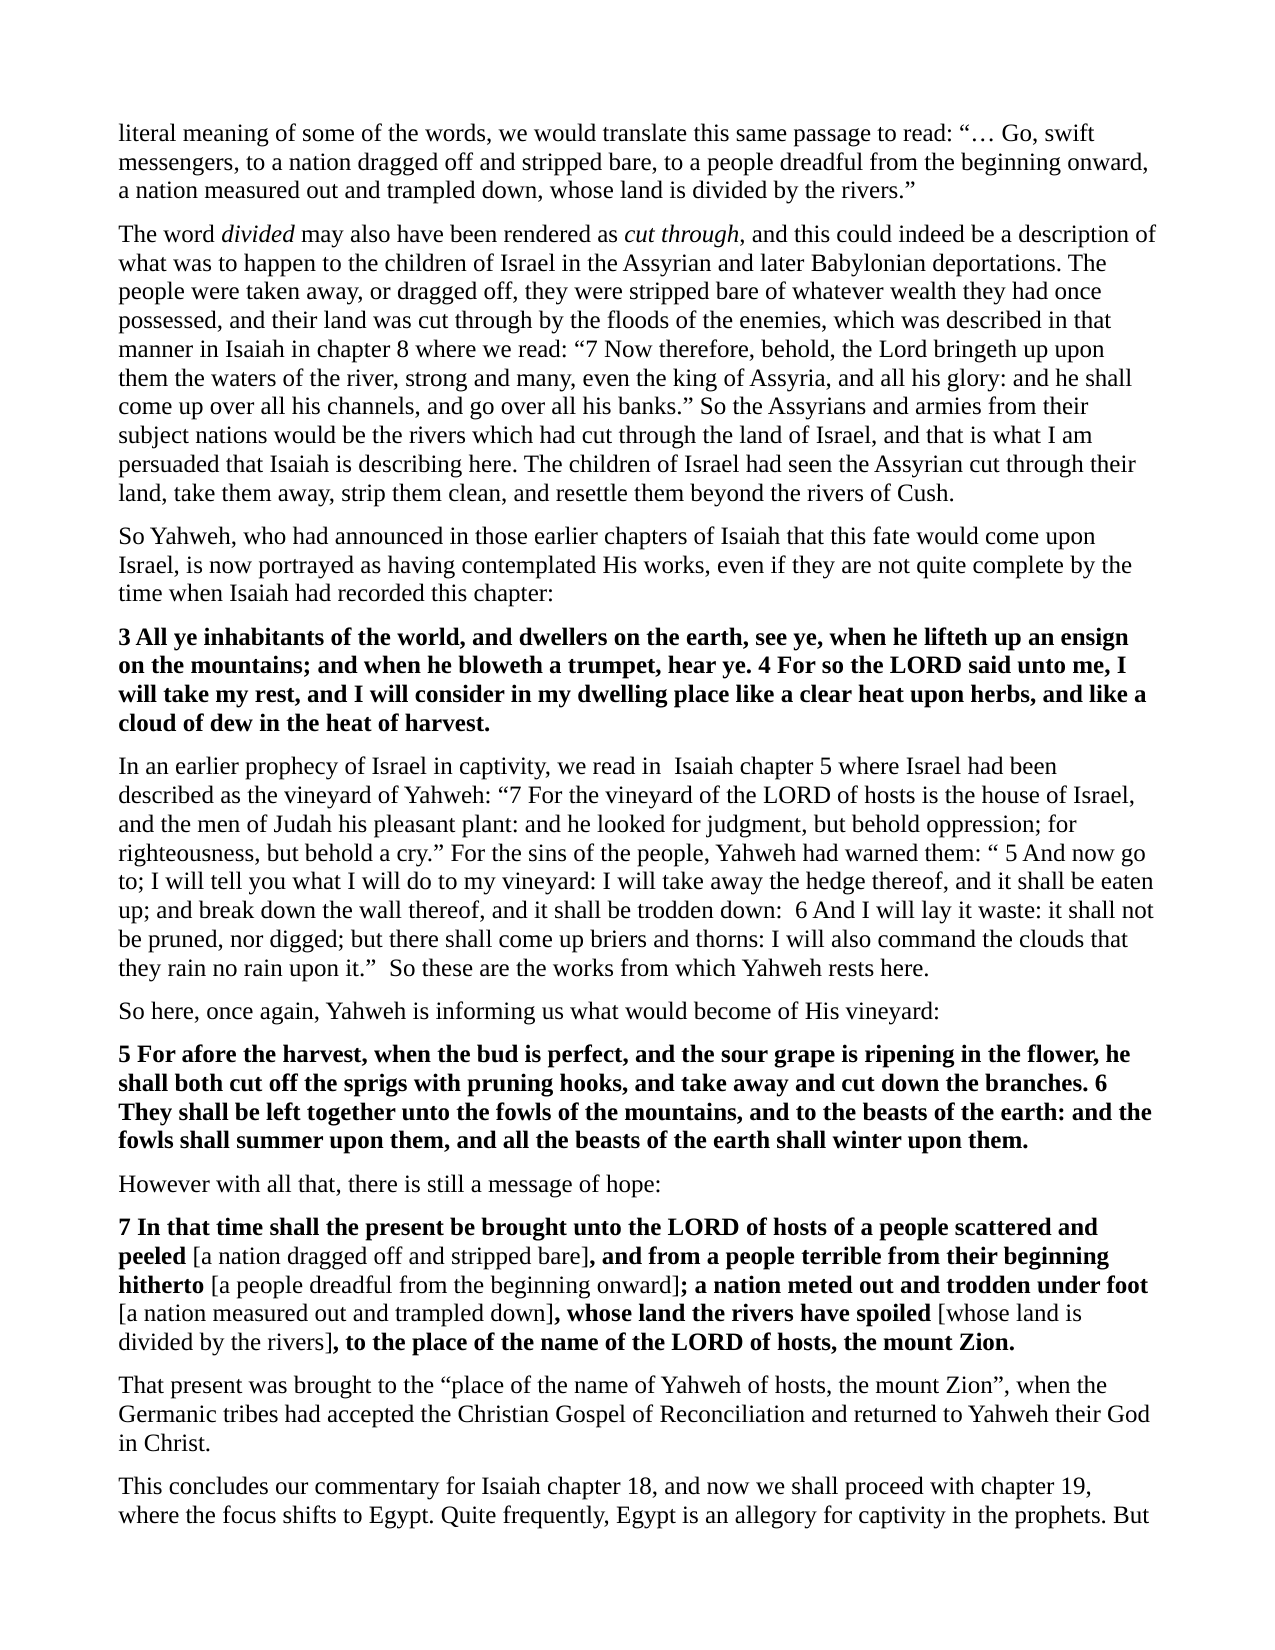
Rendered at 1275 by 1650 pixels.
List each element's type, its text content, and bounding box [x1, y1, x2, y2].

text 5 For afore the harvest, when the bud is perfect, and the sour grape is ripening in the flower, he shall both cut off the sprigs with pruning hooks, and take away and cut down the branches. 6 They shall be left together unto the fowls of the mountains, and to the beasts of the earth: and the fowls shall summer upon them, and all the beasts of the earth shall winter upon them. [118, 1039, 1157, 1154]
text literal meaning of some of the words, we would translate this same passage to read: “… Go, swift messengers, to a nation dragged off and stripped bare, to a people dreadful from the beginning onward, a nation measured out and trampled down, whose land is divided by the rivers.” [118, 118, 1157, 204]
text 7 In that time shall the present be brought unto the LORD of hosts of a people scattered and peeled [a nation dragged off and stripped bare], and from a people terrible from their beginning hitherto [a people dreadful from the beginning onward]; a nation meted out and trodden under foot [a nation measured out and trampled down], whose land the rivers have spoiled [whose land is divided by the rivers], to the place of the name of the LORD of hosts, the mount Zion. [118, 1212, 1157, 1356]
text However with all that, there is still a message of hope: [118, 1169, 1157, 1198]
text So here, once again, Yahweh is informing us what would become of His vineyard: [118, 996, 1157, 1025]
text That present was brought to the “place of the name of Yahweh of hosts, the mount Zion”, when the Germanic tribes had accepted the Christian Gospel of Reconciliation and returned to Yahweh their God in Christ. [118, 1371, 1157, 1457]
text This concludes our commentary for Isaiah chapter 18, and now we shall proceed with chapter 19, where the focus shifts to Egypt. Quite frequently, Egypt is an allegory for captivity in the prophets. But [118, 1471, 1157, 1529]
text The word divided may also have been rendered as cut through, and this could indeed be a description of what was to happen to the children of Israel in the Assyrian and later Babylonian deportations. The people were taken away, or dragged off, they were stripped bare of whatever wealth they had once possessed, and their land was cut through by the floods of the enemies, which was described in that manner in Isaiah in chapter 8 where we read: “7 Now therefore, behold, the Lord bringeth up upon them the waters of the river, strong and many, even the king of Assyria, and all his glory: and he shall come up over all his channels, and go over all his banks.” So the Assyrians and armies from their subject nations would be the rivers which had cut through the land of Israel, and that is what I am persuaded that Isaiah is describing here. The children of Israel had seen the Assyrian cut through their land, take them away, strip them clean, and resettle them beyond the rivers of Cush. [118, 219, 1157, 506]
text So Yahweh, who had announced in those earlier chapters of Isaiah that this fate would come upon Israel, is now portrayed as having contemplated His works, even if they are not quite complete by the time when Isaiah had recorded this chapter: [118, 521, 1157, 607]
text In an earlier prophecy of Israel in captivity, we read in Isaiah chapter 5 where Israel had been described as the vineyard of Yahweh: “7 For the vineyard of the LORD of hosts is the house of Israel, and the men of Judah his pleasant plant: and he looked for judgment, but behold oppression; for righteousness, but behold a cry.” For the sins of the people, Yahweh had warned them: “ 5 And now go to; I will tell you what I will do to my vineyard: I will take away the hedge thereof, and it shall be eaten up; and break down the wall thereof, and it shall be trodden down: 6 And I will lay it waste: it shall not be pruned, nor digged; but there shall come up briers and thorns: I will also command the clouds that they rain no rain upon it.” So these are the works from which Yahweh rests here. [118, 751, 1157, 981]
text 3 All ye inhabitants of the world, and dwellers on the earth, see ye, when he lifteth up an ensign on the mountains; and when he bloweth a trumpet, hear ye. 4 For so the LORD said unto me, I will take my rest, and I will consider in my dwelling place like a clear heat upon herbs, and like a cloud of dew in the heat of harvest. [118, 622, 1157, 737]
